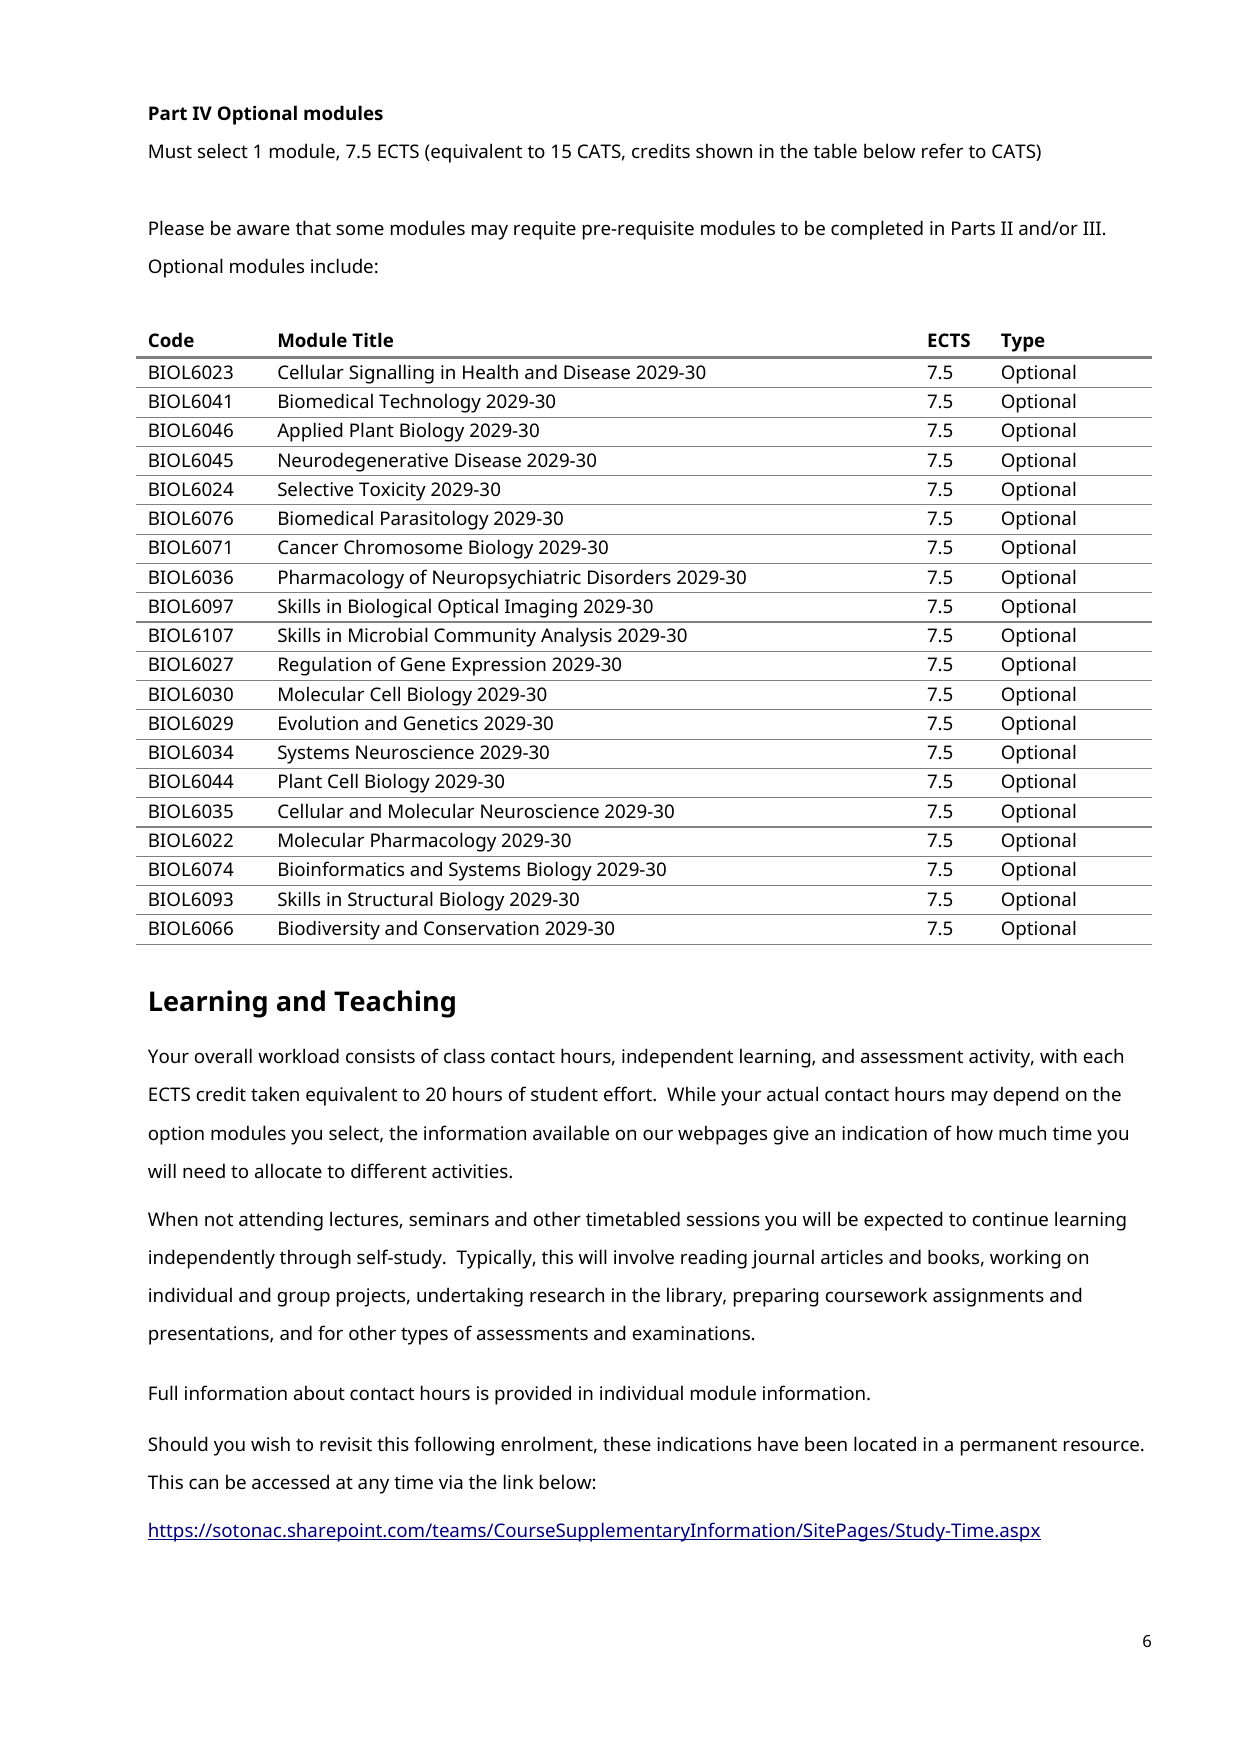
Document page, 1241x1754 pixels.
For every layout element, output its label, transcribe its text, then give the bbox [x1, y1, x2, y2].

table_cell Optional [989, 740, 1152, 768]
table_cell Cellular and Molecular Neuroscience 2029-30 [266, 798, 916, 826]
table_cell 7.5 [916, 593, 989, 621]
table_cell Optional [989, 564, 1152, 592]
table_cell 7.5 [916, 915, 989, 943]
table_cell Type [989, 328, 1152, 356]
table_cell Molecular Cell Biology 2029-30 [266, 681, 916, 709]
table_cell 7.5 [916, 828, 989, 856]
table_cell Code [136, 328, 266, 356]
table_cell BIOL6093 [136, 886, 266, 914]
text https://sotonac.sharepoint.com/teams/CourseSupplementaryInformation/SitePages/Study-Time.aspx [148, 1517, 1152, 1543]
table_cell BIOL6036 [136, 564, 266, 592]
table_cell 7.5 [916, 564, 989, 592]
table_cell 7.5 [916, 857, 989, 885]
table_cell BIOL6023 [136, 359, 266, 387]
table_cell 7.5 [916, 505, 989, 534]
table_cell Optional [989, 359, 1152, 387]
table_cell Neurodegenerative Disease 2029-30 [266, 447, 916, 475]
table_cell BIOL6035 [136, 798, 266, 826]
table_cell Optional [989, 798, 1152, 826]
table_cell Optional [989, 769, 1152, 797]
table_cell BIOL6107 [136, 623, 266, 651]
table_cell 7.5 [916, 359, 989, 387]
table_cell 7.5 [916, 388, 989, 417]
table_cell Cancer Chromosome Biology 2029-30 [266, 535, 916, 563]
table_cell Optional [989, 681, 1152, 709]
table_cell Part IV Optional modules Must select 1 module, 7.5 ECTS (equivalent to 15 CATS, credits shown in the table below refer to CATS) Please be aware that some modules may requite pre-requisite modules to be completed in Parts II and/or III. Optional modules include: [136, 99, 1152, 328]
table_cell 7.5 [916, 623, 989, 651]
table_cell Optional [989, 418, 1152, 446]
table_cell Selective Toxicity 2029-30 [266, 476, 916, 504]
table_cell 7.5 [916, 769, 989, 797]
table_cell Systems Neuroscience 2029-30 [266, 740, 916, 768]
table_cell ECTS [916, 328, 989, 356]
table_cell BIOL6045 [136, 447, 266, 475]
table_cell BIOL6022 [136, 828, 266, 856]
table_cell Module Title [266, 328, 916, 356]
text Should you wish to revisit this following enrolment, these indications have been located in a permanent resource. This can be accessed at any time via the link below: [148, 1431, 1152, 1495]
table_cell Optional [989, 535, 1152, 563]
table_cell Optional [989, 388, 1152, 417]
table_cell Optional [989, 505, 1152, 534]
table_cell 7.5 [916, 886, 989, 914]
text Full information about contact hours is provided in individual module information. [148, 1381, 1152, 1406]
table_cell BIOL6024 [136, 476, 266, 504]
table_cell Optional [989, 593, 1152, 621]
text Your overall workload consists of class contact hours, independent learning, and assessment activity, with each ECTS credit taken equivalent to 20 hours of student effort. While your actual contact hours may depend on the option modules you select, the information available on our webpages give an indication of how much time you will need to allocate to different activities. [148, 1043, 1152, 1184]
table_cell BIOL6074 [136, 857, 266, 885]
table_cell 7.5 [916, 740, 989, 768]
table_cell 7.5 [916, 798, 989, 826]
table_cell 7.5 [916, 418, 989, 446]
table_cell Optional [989, 623, 1152, 651]
table_cell Bioinformatics and Systems Biology 2029-30 [266, 857, 916, 885]
table_cell Regulation of Gene Expression 2029-30 [266, 652, 916, 680]
text When not attending lectures, seminars and other timetabled sessions you will be expected to continue learning independently through self-study. Typically, this will involve reading journal articles and books, working on individual and group projects, undertaking research in the library, preparing coursework assignments and presentations, and for other types of assessments and examinations. [148, 1206, 1152, 1346]
table_cell BIOL6034 [136, 740, 266, 768]
table_cell BIOL6044 [136, 769, 266, 797]
table_cell BIOL6097 [136, 593, 266, 621]
table_cell Biomedical Parasitology 2029-30 [266, 505, 916, 534]
table_cell BIOL6041 [136, 388, 266, 417]
table_cell Molecular Pharmacology 2029-30 [266, 828, 916, 856]
table_cell Skills in Structural Biology 2029-30 [266, 886, 916, 914]
table_cell Biodiversity and Conservation 2029-30 [266, 915, 916, 943]
table_cell Optional [989, 710, 1152, 738]
table_cell Evolution and Genetics 2029-30 [266, 710, 916, 738]
table_cell BIOL6076 [136, 505, 266, 534]
table_cell Pharmacology of Neuropsychiatric Disorders 2029-30 [266, 564, 916, 592]
table_cell BIOL6066 [136, 915, 266, 943]
table_cell Optional [989, 828, 1152, 856]
table_cell 7.5 [916, 681, 989, 709]
table_cell BIOL6030 [136, 681, 266, 709]
table_cell Skills in Biological Optical Imaging 2029-30 [266, 593, 916, 621]
table_cell 7.5 [916, 652, 989, 680]
table_cell BIOL6071 [136, 535, 266, 563]
table_cell Optional [989, 447, 1152, 475]
table_cell BIOL6029 [136, 710, 266, 738]
subtitle Learning and Teaching [148, 982, 1152, 1019]
table_cell BIOL6046 [136, 418, 266, 446]
table_cell Plant Cell Biology 2029-30 [266, 769, 916, 797]
table_cell 7.5 [916, 535, 989, 563]
table_cell Skills in Microbial Community Analysis 2029-30 [266, 623, 916, 651]
table_cell Optional [989, 915, 1152, 943]
table_cell Optional [989, 886, 1152, 914]
table_cell Applied Plant Biology 2029-30 [266, 418, 916, 446]
table_cell 7.5 [916, 447, 989, 475]
table_cell Optional [989, 857, 1152, 885]
table_cell 7.5 [916, 476, 989, 504]
table_cell Optional [989, 652, 1152, 680]
table_cell Cellular Signalling in Health and Disease 2029-30 [266, 359, 916, 387]
table_cell 7.5 [916, 710, 989, 738]
table_cell Optional [989, 476, 1152, 504]
table_cell Biomedical Technology 2029-30 [266, 388, 916, 417]
table_cell BIOL6027 [136, 652, 266, 680]
